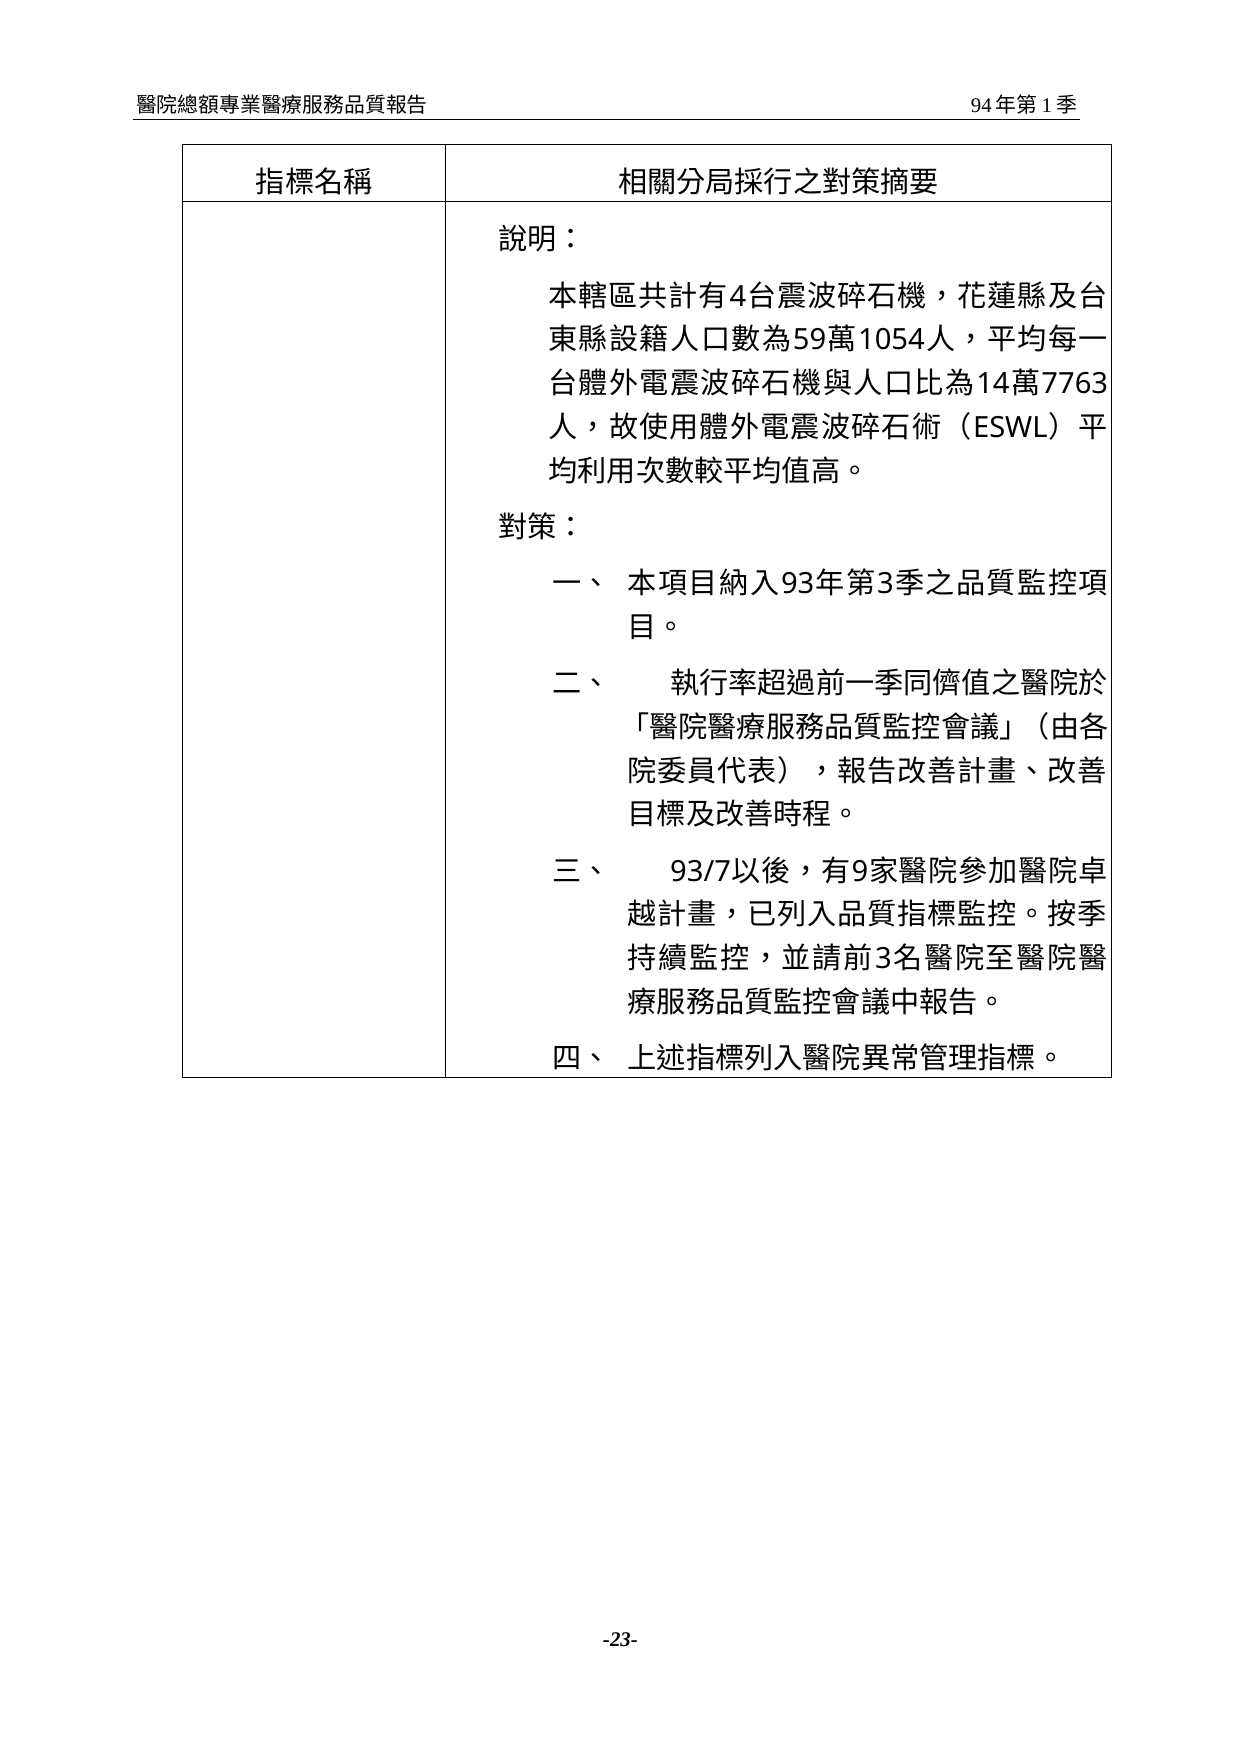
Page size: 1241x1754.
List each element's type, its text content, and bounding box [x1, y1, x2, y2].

table_cell [183, 202, 445, 1077]
table_cell 說明： 本轄區共計有4台震波碎石機，花蓮縣及台東縣設籍人口數為59萬1054人，平均每一台體外電震波碎石機與人口比為14萬7763人，故使用體外電震波碎石術（ESWL）平均利用次數較平均值高。 對策： 本項目納入93年第3季之品質監控項目。 執行率超過前一季同儕值之醫院於「醫院醫療服務品質監控會議」（由各院委員代表），報告改善計畫、改善目標及改善時程。 93/7以後，有9家醫院參加醫院卓越計畫，已列入品質指標監控。按季持續監控，並請前3名醫院至醫院醫療服務品質監控會議中報告。 上述指標列入醫院異常管理指標。 [446, 202, 1111, 1077]
table_header 相關分局採行之對策摘要 [446, 145, 1111, 201]
table_header 指標名稱 [183, 145, 445, 201]
